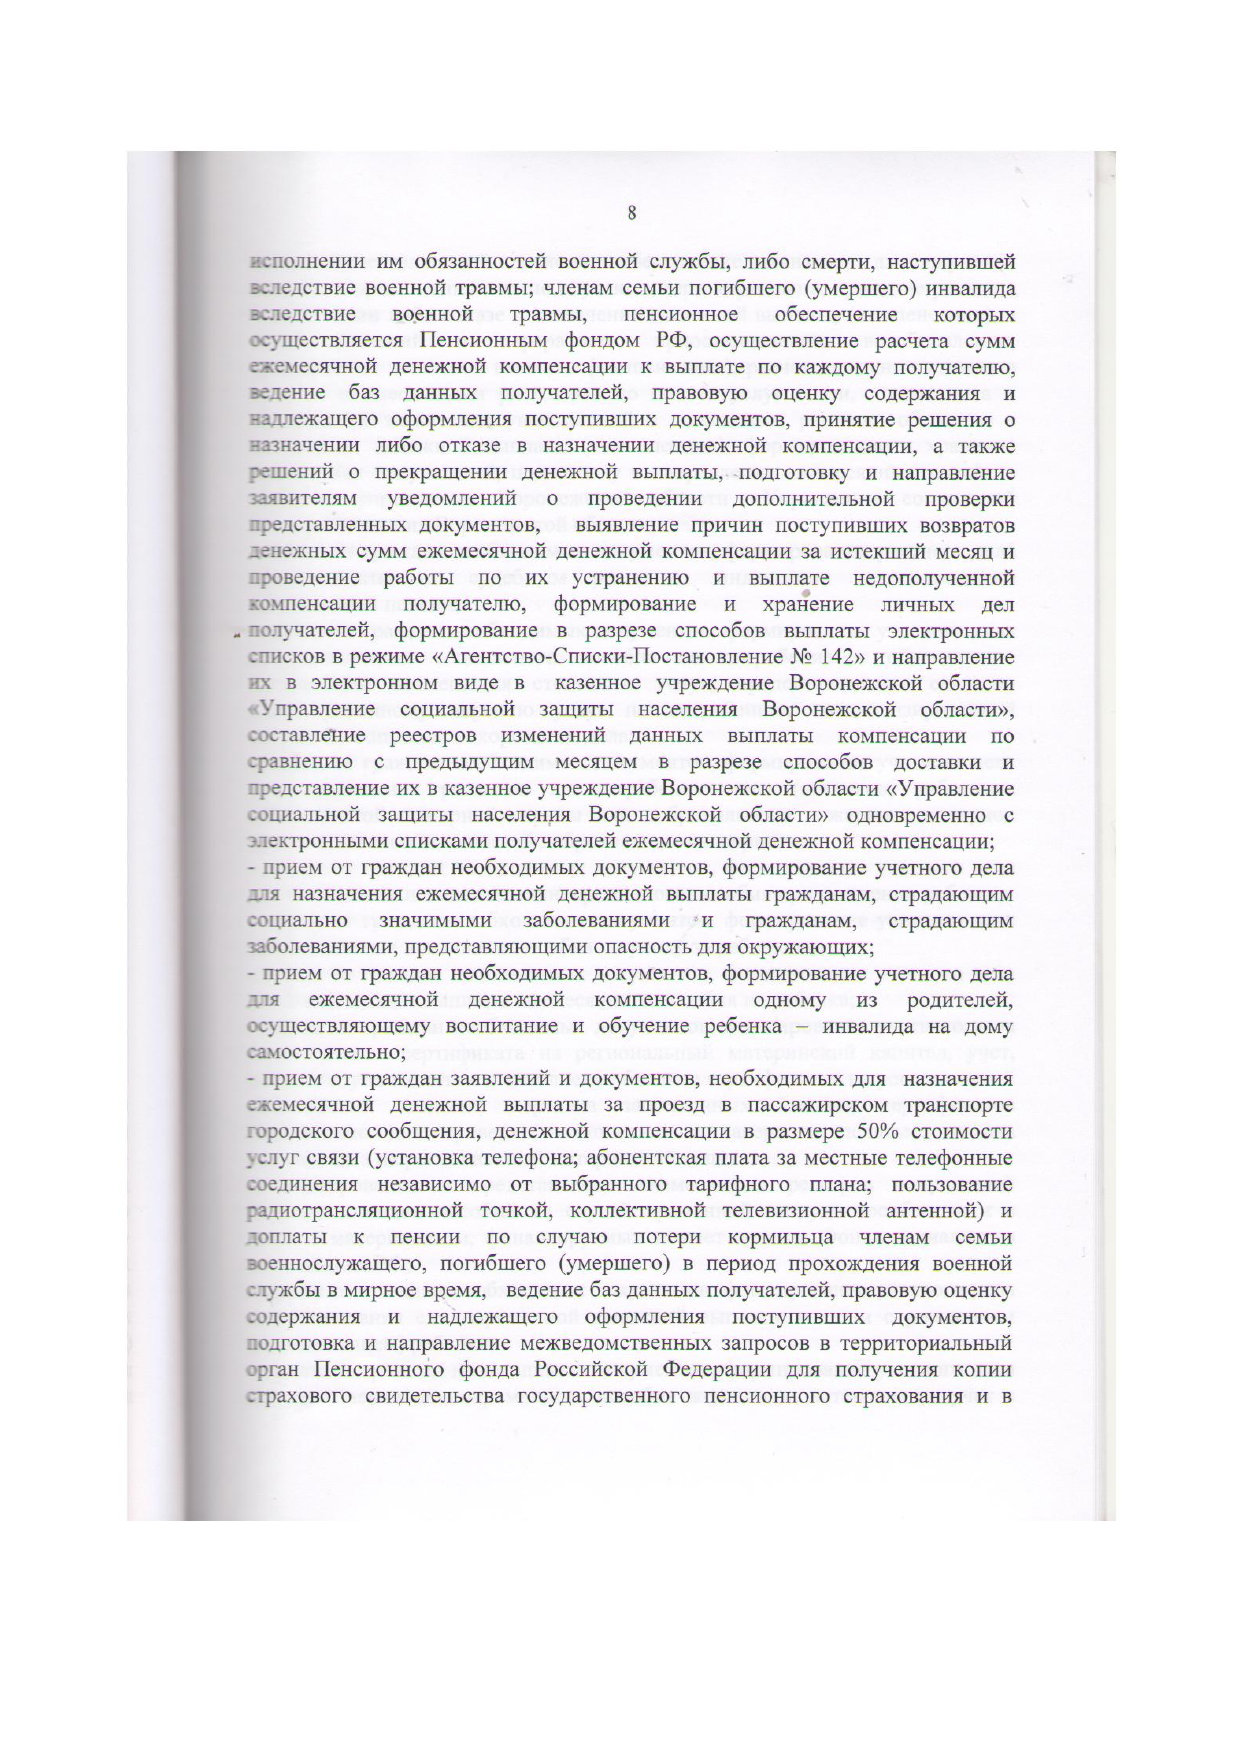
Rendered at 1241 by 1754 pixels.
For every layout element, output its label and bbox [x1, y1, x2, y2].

picture [118, 146, 1122, 1525]
